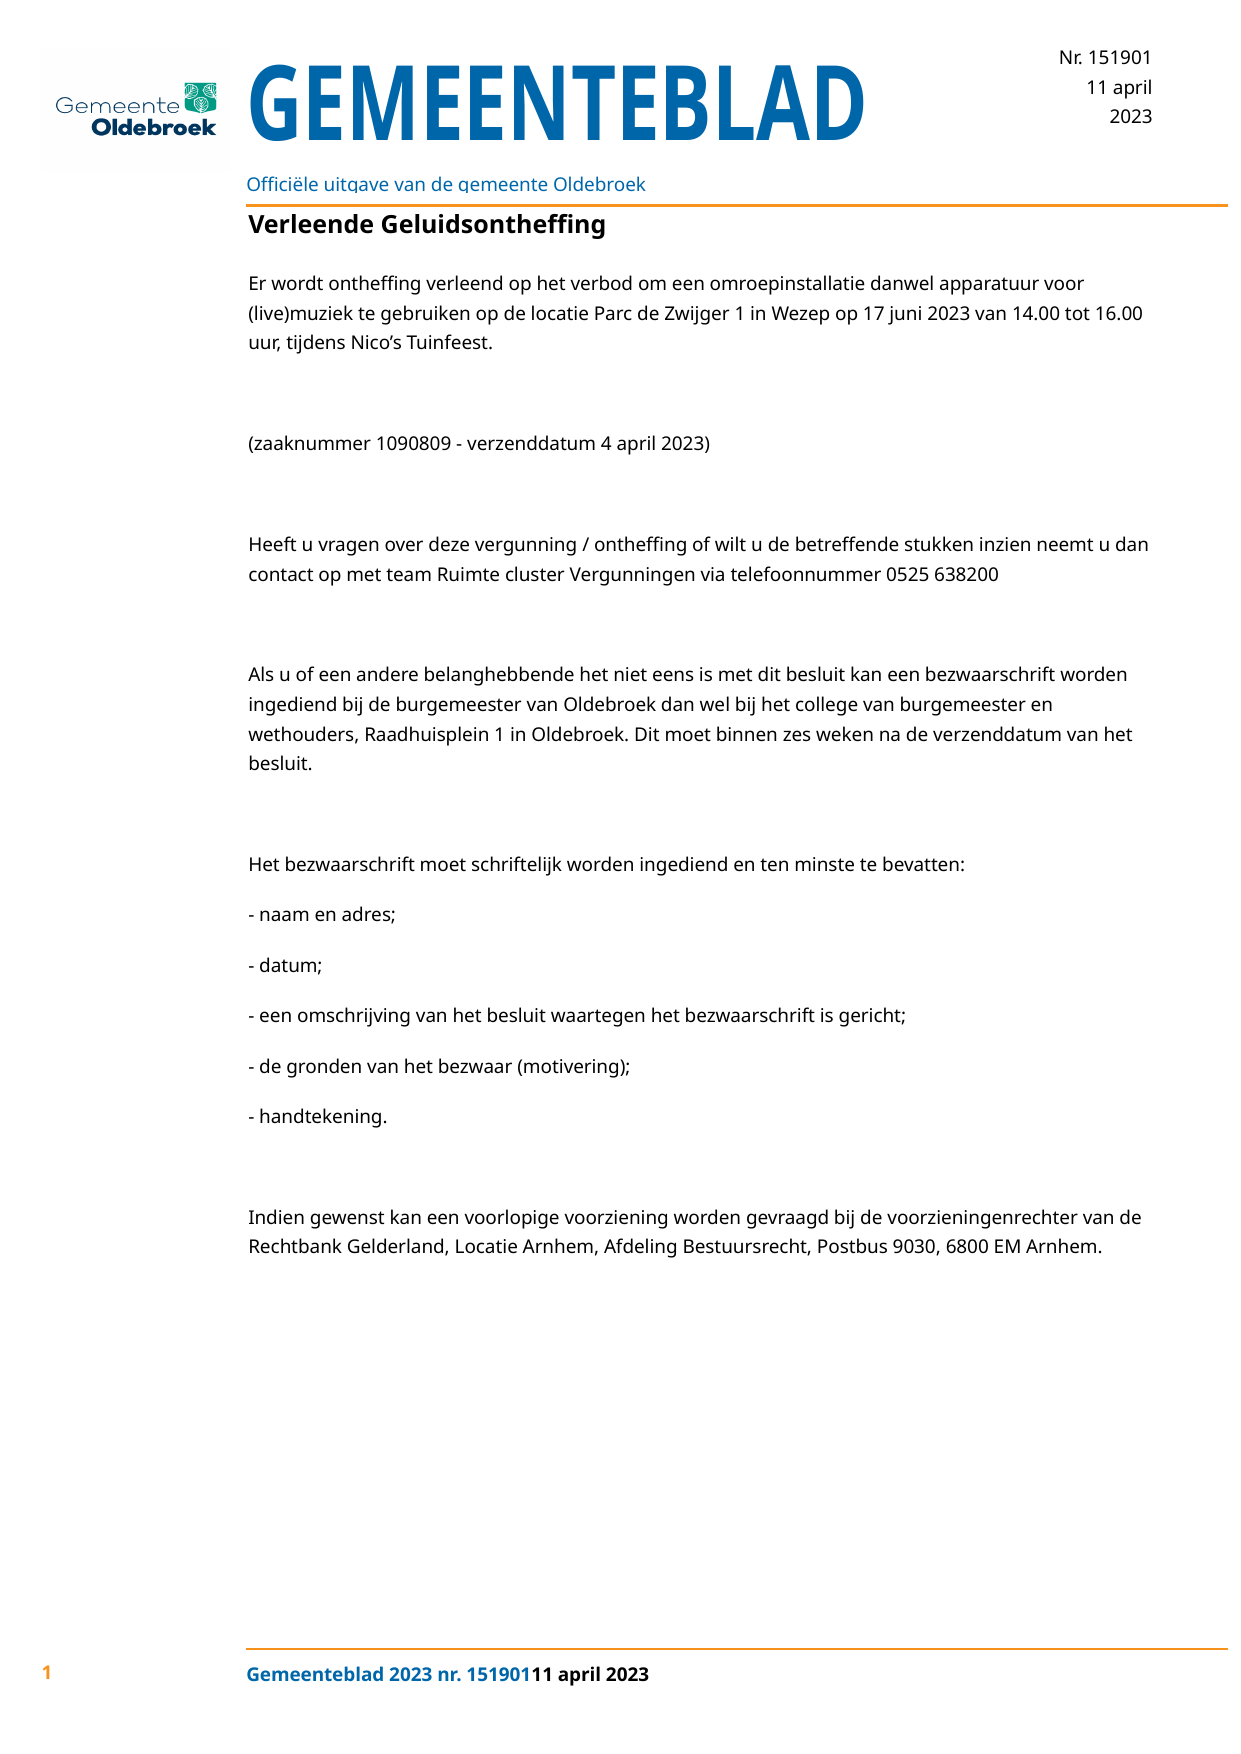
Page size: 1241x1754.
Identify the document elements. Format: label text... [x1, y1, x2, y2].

text Indien gewenst kan een voorlopige voorziening worden gevraagd bij de voorzieningenrechter van de Rechtbank Gelderland, Locatie Arnhem, Afdeling Bestuursrecht, Postbus 9030, 6800 EM Arnhem. [248, 1204, 1152, 1259]
text Heeft u vragen over deze vergunning / ontheffing of wilt u de betreffende stukken inzien neemt u dan contact op met team Ruimte cluster Vergunningen via telefoonnummer 0525 638200 [248, 531, 1152, 586]
text (zaaknummer 1090809 - verzenddatum 4 april 2023) [248, 430, 1152, 456]
picture [41, 47, 231, 172]
text - naam en adres; [248, 902, 1152, 927]
text - handtekening. [248, 1103, 1152, 1129]
text - de gronden van het bezwaar (motivering); [248, 1053, 1152, 1078]
text - datum; [248, 952, 1152, 978]
text Er wordt ontheffing verleend op het verbod om een omroepinstallatie danwel apparatuur voor (live)muziek te gebruiken op de locatie Parc de Zwijger 1 in Wezep op 17 juni 2023 van 14.00 tot 16.00 uur, tijdens Nico’s Tuinfeest. [248, 270, 1152, 355]
text Als u of een andere belanghebbende het niet eens is met dit besluit kan een bezwaarschrift worden ingediend bij de burgemeester van Oldebroek dan wel bij het college van burgemeester en wethouders, Raadhuisplein 1 in Oldebroek. Dit moet binnen zes weken na de verzenddatum van het besluit. [248, 662, 1152, 776]
text Het bezwaarschrift moet schriftelijk worden ingediend en ten minste te bevatten: [248, 851, 1152, 877]
text Verleende Geluidsontheffing [248, 207, 1152, 241]
text - een omschrijving van het besluit waartegen het bezwaarschrift is gericht; [248, 1002, 1152, 1028]
